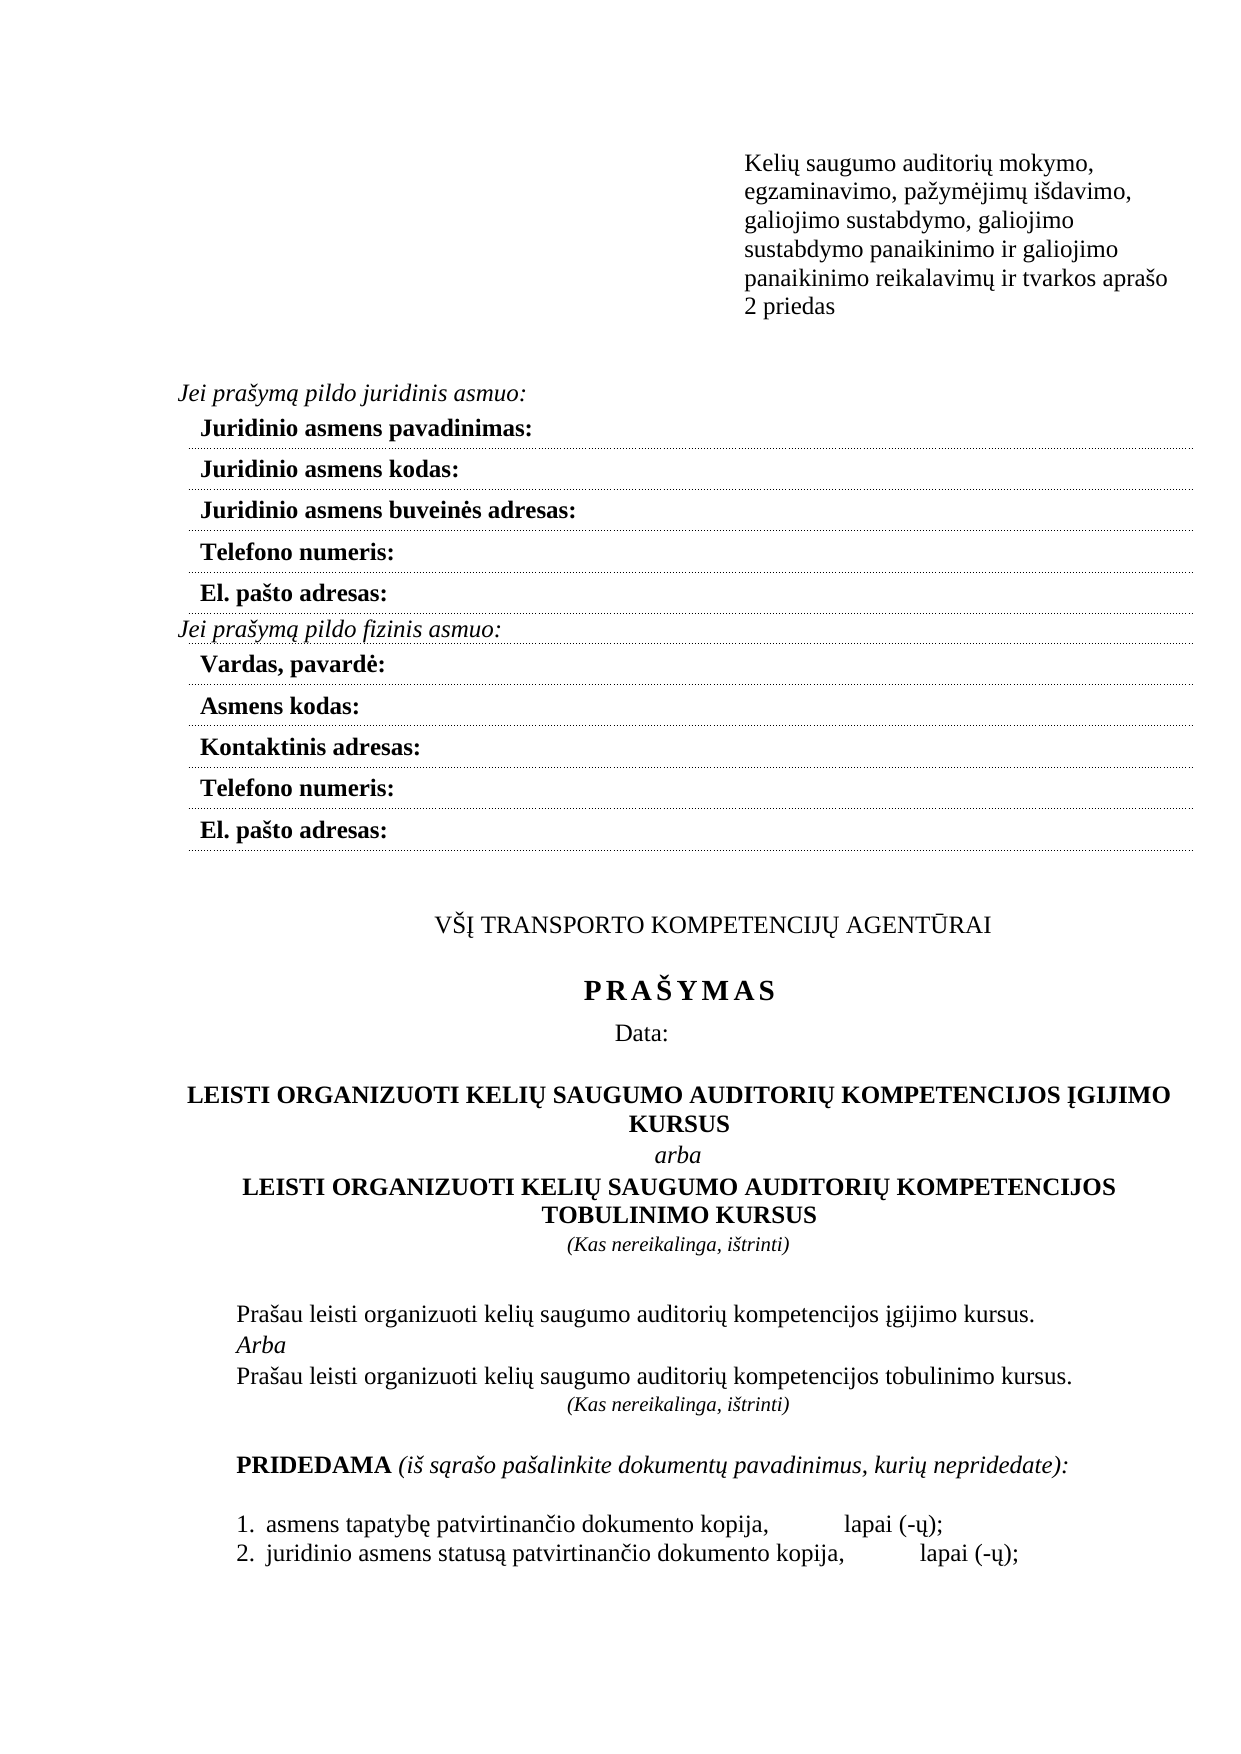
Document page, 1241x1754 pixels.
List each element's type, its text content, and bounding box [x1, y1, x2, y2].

text arba [177, 1140, 1181, 1169]
table_cell El. pašto adresas: [189, 808, 617, 849]
table_cell [617, 530, 1192, 572]
text (Kas nereikalinga, ištrinti) [177, 1392, 1181, 1416]
text LEISTI ORGANIZUOTI KELIŲ SAUGUMO AUDITORIŲ KOMPETENCIJOS TOBULINIMO KURSUS [177, 1172, 1181, 1229]
text Prašau leisti organizuoti kelių saugumo auditorių kompetencijos tobulinimo kursus. [177, 1361, 1181, 1390]
table_cell Telefono numeris: [189, 530, 617, 572]
table_cell [617, 572, 1192, 613]
text Prašau leisti organizuoti kelių saugumo auditorių kompetencijos įgijimo kursus. [177, 1299, 1181, 1327]
text Arba [177, 1330, 1181, 1358]
text VŠĮ TRANSPORTO KOMPETENCIJŲ AGENTŪRAI [177, 910, 1181, 939]
text Data: [177, 1018, 1181, 1047]
text (Kas nereikalinga, ištrinti) [177, 1231, 1181, 1256]
text Kelių saugumo auditorių mokymo, egzaminavimo, pažymėjimų išdavimo, galiojimo sustabdymo, galiojimo sustabdymo panaikinimo ir galiojimo panaikinimo reikalavimų ir tvarkos aprašo [744, 148, 1181, 291]
text PRIDEDAMA (iš sąrašo pašalinkite dokumentų pavadinimus, kurių nepridedate): [177, 1450, 1181, 1478]
text Jei prašymą pildo fizinis asmuo: [177, 614, 1181, 643]
table_header Vardas, pavardė: [189, 643, 617, 684]
table_cell Telefono numeris: [189, 767, 617, 808]
table_cell [617, 448, 1192, 489]
text LEISTI ORGANIZUOTI KELIŲ SAUGUMO AUDITORIŲ KOMPETENCIJOS ĮGIJIMO KURSUS [177, 1081, 1181, 1138]
table_cell Juridinio asmens kodas: [189, 448, 617, 489]
table_cell [617, 489, 1192, 530]
table_cell [617, 767, 1192, 808]
table_cell Asmens kodas: [189, 684, 617, 725]
table_header [617, 643, 1192, 684]
text 1. asmens tapatybę patvirtinančio dokumento kopija, lapai (-ų); [177, 1509, 1181, 1538]
text PRAŠYMAS [177, 973, 1181, 1006]
table_cell [617, 725, 1192, 767]
text 2 priedas [744, 291, 1181, 320]
table_cell Kontaktinis adresas: [189, 725, 617, 767]
text Jei prašymą pildo juridinis asmuo: [177, 378, 1181, 406]
table_cell [617, 808, 1192, 849]
table_header Juridinio asmens pavadinimas: [189, 406, 617, 448]
table_cell Juridinio asmens buveinės adresas: [189, 489, 617, 530]
table_cell El. pašto adresas: [189, 572, 617, 613]
text 2. juridinio asmens statusą patvirtinančio dokumento kopija, lapai (-ų); [177, 1538, 1181, 1567]
table_header [617, 406, 1192, 448]
table_cell [617, 684, 1192, 725]
